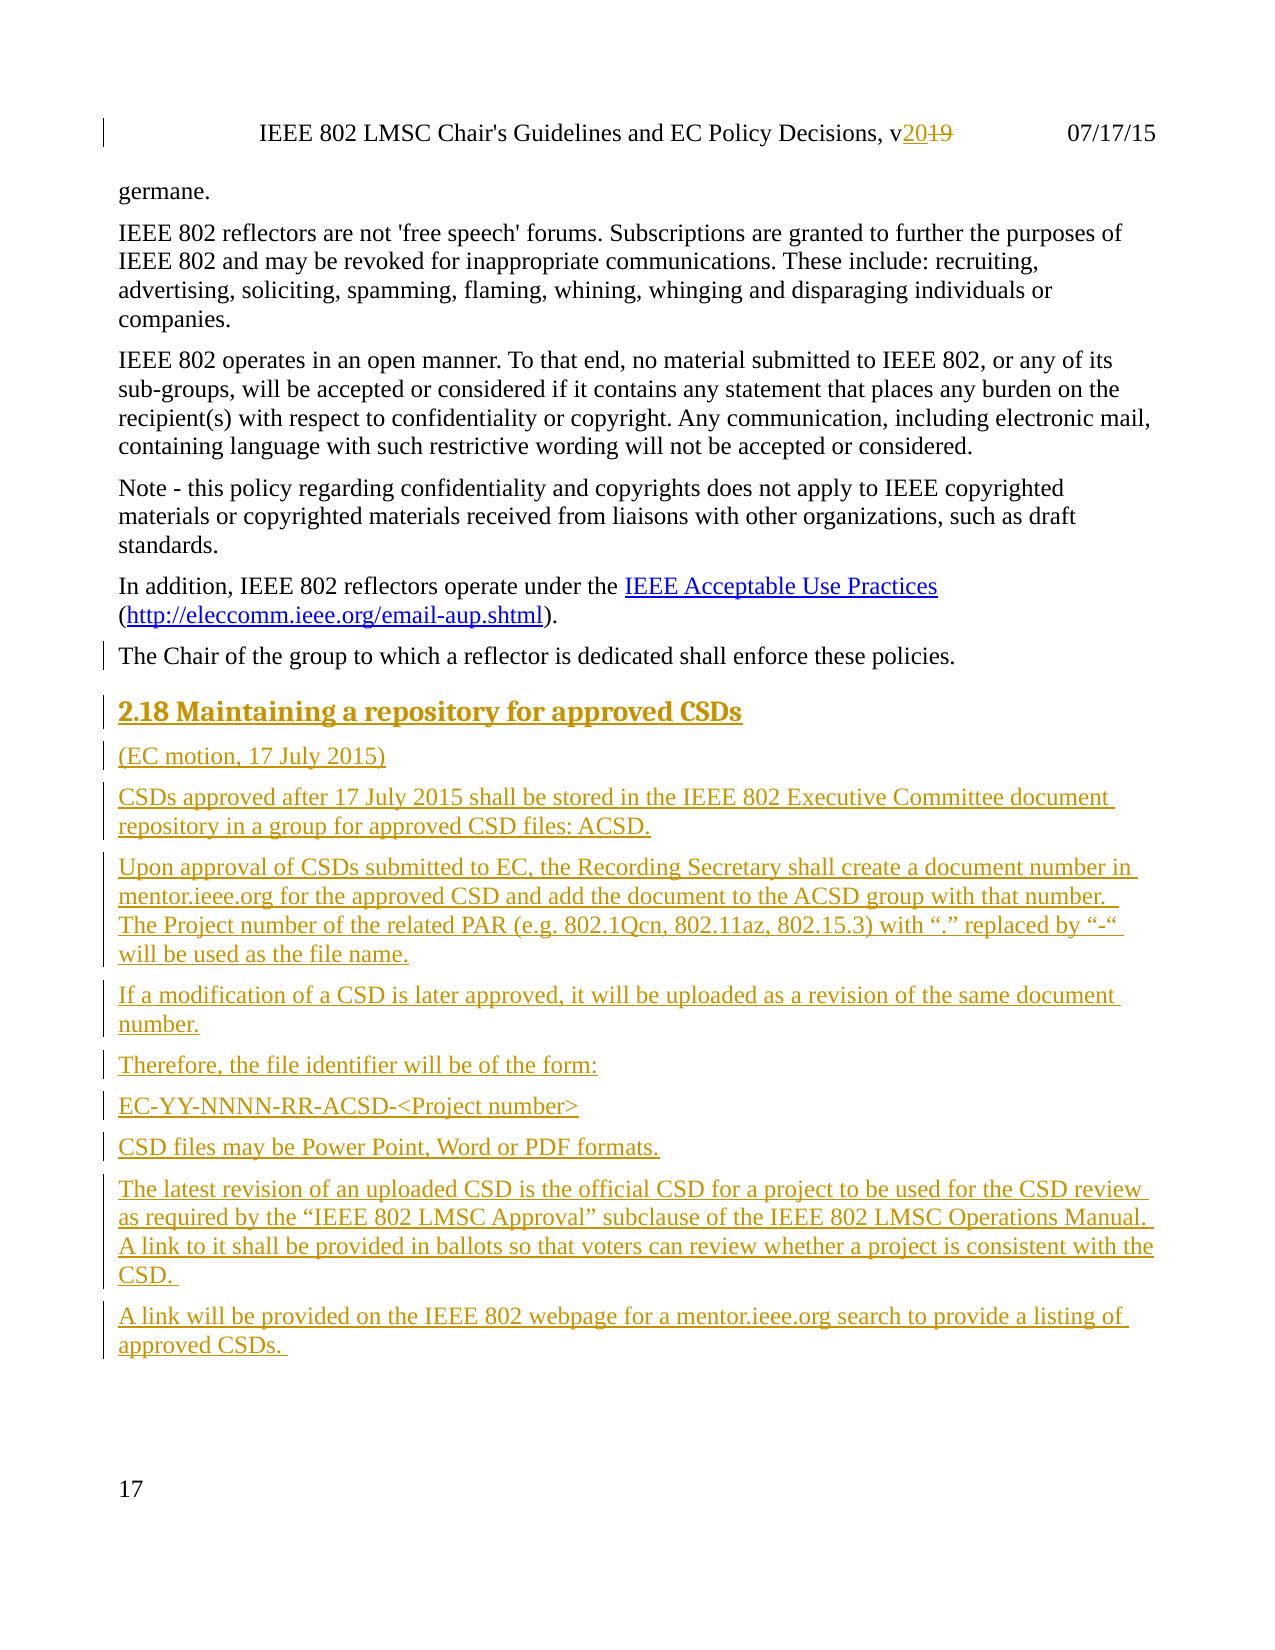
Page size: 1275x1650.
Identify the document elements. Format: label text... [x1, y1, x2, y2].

text The latest revision of an uploaded CSD is the official CSD for a project to be used for the CSD review as required by the “IEEE 802 LMSC Approval” subclause of the IEEE 802 LMSC Operations Manual. A link to it shall be provided in ballots so that voters can review whether a project is consistent with the CSD. [118, 1174, 1157, 1289]
text CSD files may be Power Point, Word or PDF formats. [118, 1132, 1157, 1161]
text IEEE 802 reflectors are not 'free speech' forums. Subscriptions are granted to further the purposes of IEEE 802 and may be revoked for inappropriate communications. These include: recruiting, advertising, soliciting, spamming, flaming, whining, whinging and disparaging individuals or companies. [118, 218, 1157, 333]
text germane. [118, 176, 1157, 205]
text EC-YY-NNNN-RR-ACSD-<Project number> [118, 1091, 1157, 1120]
text Upon approval of CSDs submitted to EC, the Recording Secretary shall create a document number in mentor.ieee.org for the approved CSD and add the document to the ACSD group with that number. The Project number of the related PAR (e.g. 802.1Qcn, 802.11az, 802.15.3) with “.” replaced by “-“ will be used as the file name. [118, 852, 1157, 967]
text In addition, IEEE 802 reflectors operate under the IEEE Acceptable Use Practices (http://eleccomm.ieee.org/email-aup.shtml). [118, 571, 1157, 629]
text Therefore, the file identifier will be of the form: [118, 1050, 1157, 1079]
text If a modification of a CSD is later approved, it will be uploaded as a revision of the same document number. [118, 980, 1157, 1037]
text IEEE 802 operates in an open manner. To that end, no material submitted to IEEE 802, or any of its sub-groups, will be accepted or considered if it contains any statement that places any burden on the recipient(s) with respect to confidentiality or copyright. Any communication, including electronic mail, containing language with such restrictive wording will not be accepted or considered. [118, 345, 1157, 460]
text (EC motion, 17 July 2015) [118, 741, 1157, 770]
text The Chair of the group to which a reflector is dedicated shall enforce these policies. [118, 641, 1157, 670]
text Note - this policy regarding confidentiality and copyrights does not apply to IEEE copyrighted materials or copyrighted materials received from liaisons with other organizations, such as draft standards. [118, 473, 1157, 559]
text CSDs approved after 17 July 2015 shall be stored in the IEEE 802 Executive Committee document repository in a group for approved CSD files: ACSD. [118, 782, 1157, 840]
text A link will be provided on the IEEE 802 webpage for a mentor.ieee.org search to provide a listing of approved CSDs. [118, 1301, 1157, 1359]
subtitle Maintaining a repository for approved CSDs [118, 695, 1157, 729]
